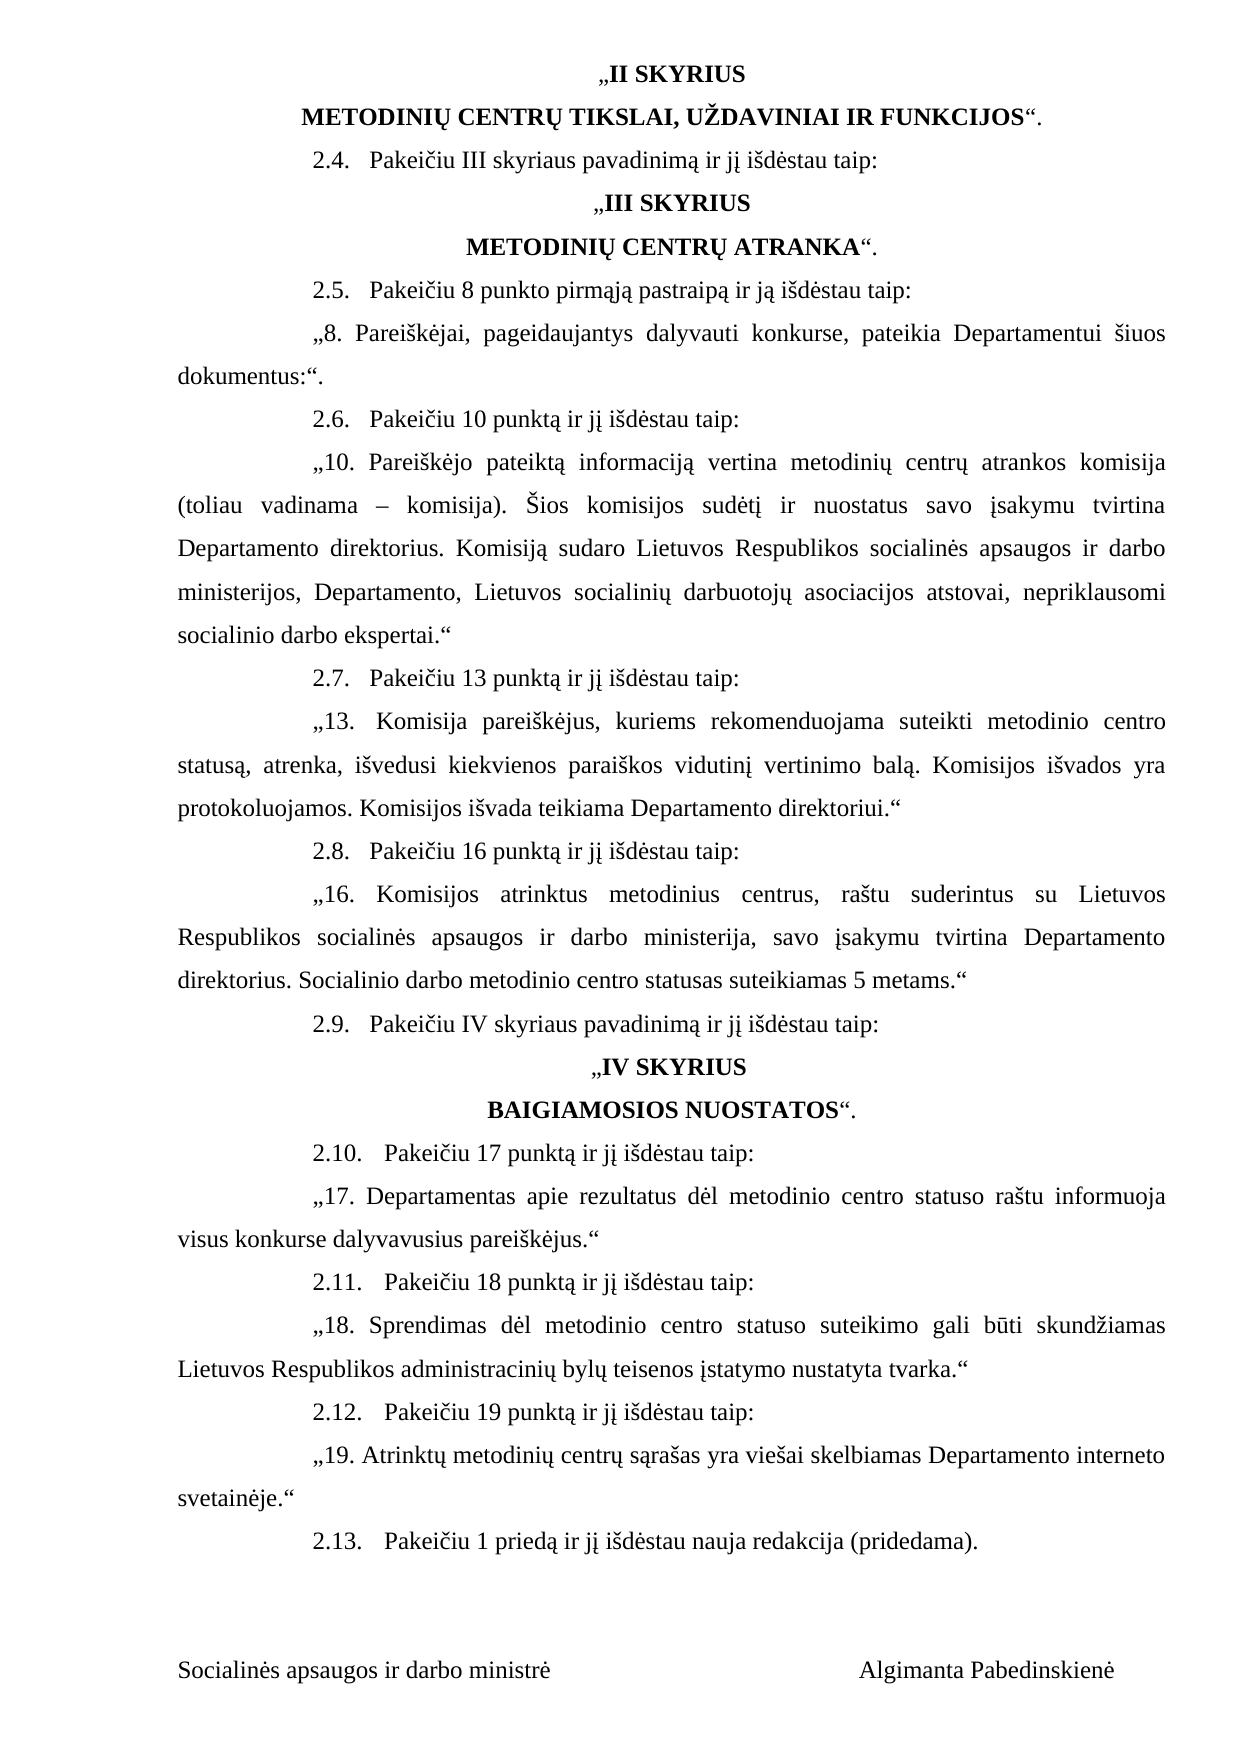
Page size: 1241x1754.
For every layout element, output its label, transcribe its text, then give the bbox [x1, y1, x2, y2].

text 2.7. Pakeičiu 13 punktą ir jį išdėstau taip: [177, 663, 1166, 692]
text „18. Sprendimas dėl metodinio centro statuso suteikimo gali būti skundžiamas Lietuvos Respublikos administracinių bylų teisenos įstatymo nustatyta tvarka.“ [177, 1311, 1166, 1382]
text 2.13. Pakeičiu 1 priedą ir jį išdėstau nauja redakcija (pridedama). [177, 1526, 1166, 1555]
text Socialinės apsaugos ir darbo ministrė Algimanta Pabedinskienė [177, 1656, 1166, 1684]
text „III SKYRIUS [177, 188, 1166, 217]
text 2.5. Pakeičiu 8 punkto pirmąją pastraipą ir ją išdėstau taip: [177, 275, 1166, 303]
text „IV SKYRIUS [177, 1052, 1166, 1081]
text „II SKYRIUS [177, 59, 1166, 88]
text „8. Pareiškėjai, pageidaujantys dalyvauti konkurse, pateikia Departamentui šiuos dokumentus:“. [177, 318, 1166, 390]
text METODINIŲ CENTRŲ TIKSLAI, UŽDAVINIAI IR FUNKCIJOS“. [177, 102, 1166, 131]
text 2.9. Pakeičiu IV skyriaus pavadinimą ir jį išdėstau taip: [177, 1009, 1166, 1037]
text 2.8. Pakeičiu 16 punktą ir jį išdėstau taip: [177, 836, 1166, 865]
text „19. Atrinktų metodinių centrų sąrašas yra viešai skelbiamas Departamento interneto svetainėje.“ [177, 1440, 1166, 1512]
text METODINIŲ CENTRŲ ATRANKA“. [177, 232, 1166, 260]
text „10. Pareiškėjo pateiktą informaciją vertina metodinių centrų atrankos komisija (toliau vadinama – komisija). Šios komisijos sudėtį ir nuostatus savo įsakymu tvirtina Departamento direktorius. Komisiją sudaro Lietuvos Respublikos socialinės apsaugos ir darbo ministerijos, Departamento, Lietuvos socialinių darbuotojų asociacijos atstovai, nepriklausomi socialinio darbo ekspertai.“ [177, 447, 1166, 648]
text 2.10. Pakeičiu 17 punktą ir jį išdėstau taip: [177, 1138, 1166, 1167]
text 2.11. Pakeičiu 18 punktą ir jį išdėstau taip: [177, 1267, 1166, 1296]
text 2.12. Pakeičiu 19 punktą ir jį išdėstau taip: [177, 1397, 1166, 1426]
text 2.6. Pakeičiu 10 punktą ir jį išdėstau taip: [177, 404, 1166, 433]
text „16. Komisijos atrinktus metodinius centrus, raštu suderintus su Lietuvos Respublikos socialinės apsaugos ir darbo ministerija, savo įsakymu tvirtina Departamento direktorius. Socialinio darbo metodinio centro statusas suteikiamas 5 metams.“ [177, 879, 1166, 994]
text „17. Departamentas apie rezultatus dėl metodinio centro statuso raštu informuoja visus konkurse dalyvavusius pareiškėjus.“ [177, 1181, 1166, 1253]
text „13. Komisija pareiškėjus, kuriems rekomenduojama suteikti metodinio centro statusą, atrenka, išvedusi kiekvienos paraiškos vidutinį vertinimo balą. Komisijos išvados yra protokoluojamos. Komisijos išvada teikiama Departamento direktoriui.“ [177, 706, 1166, 822]
text 2.4. Pakeičiu III skyriaus pavadinimą ir jį išdėstau taip: [177, 145, 1166, 174]
text BAIGIAMOSIOS NUOSTATOS“. [177, 1095, 1166, 1124]
